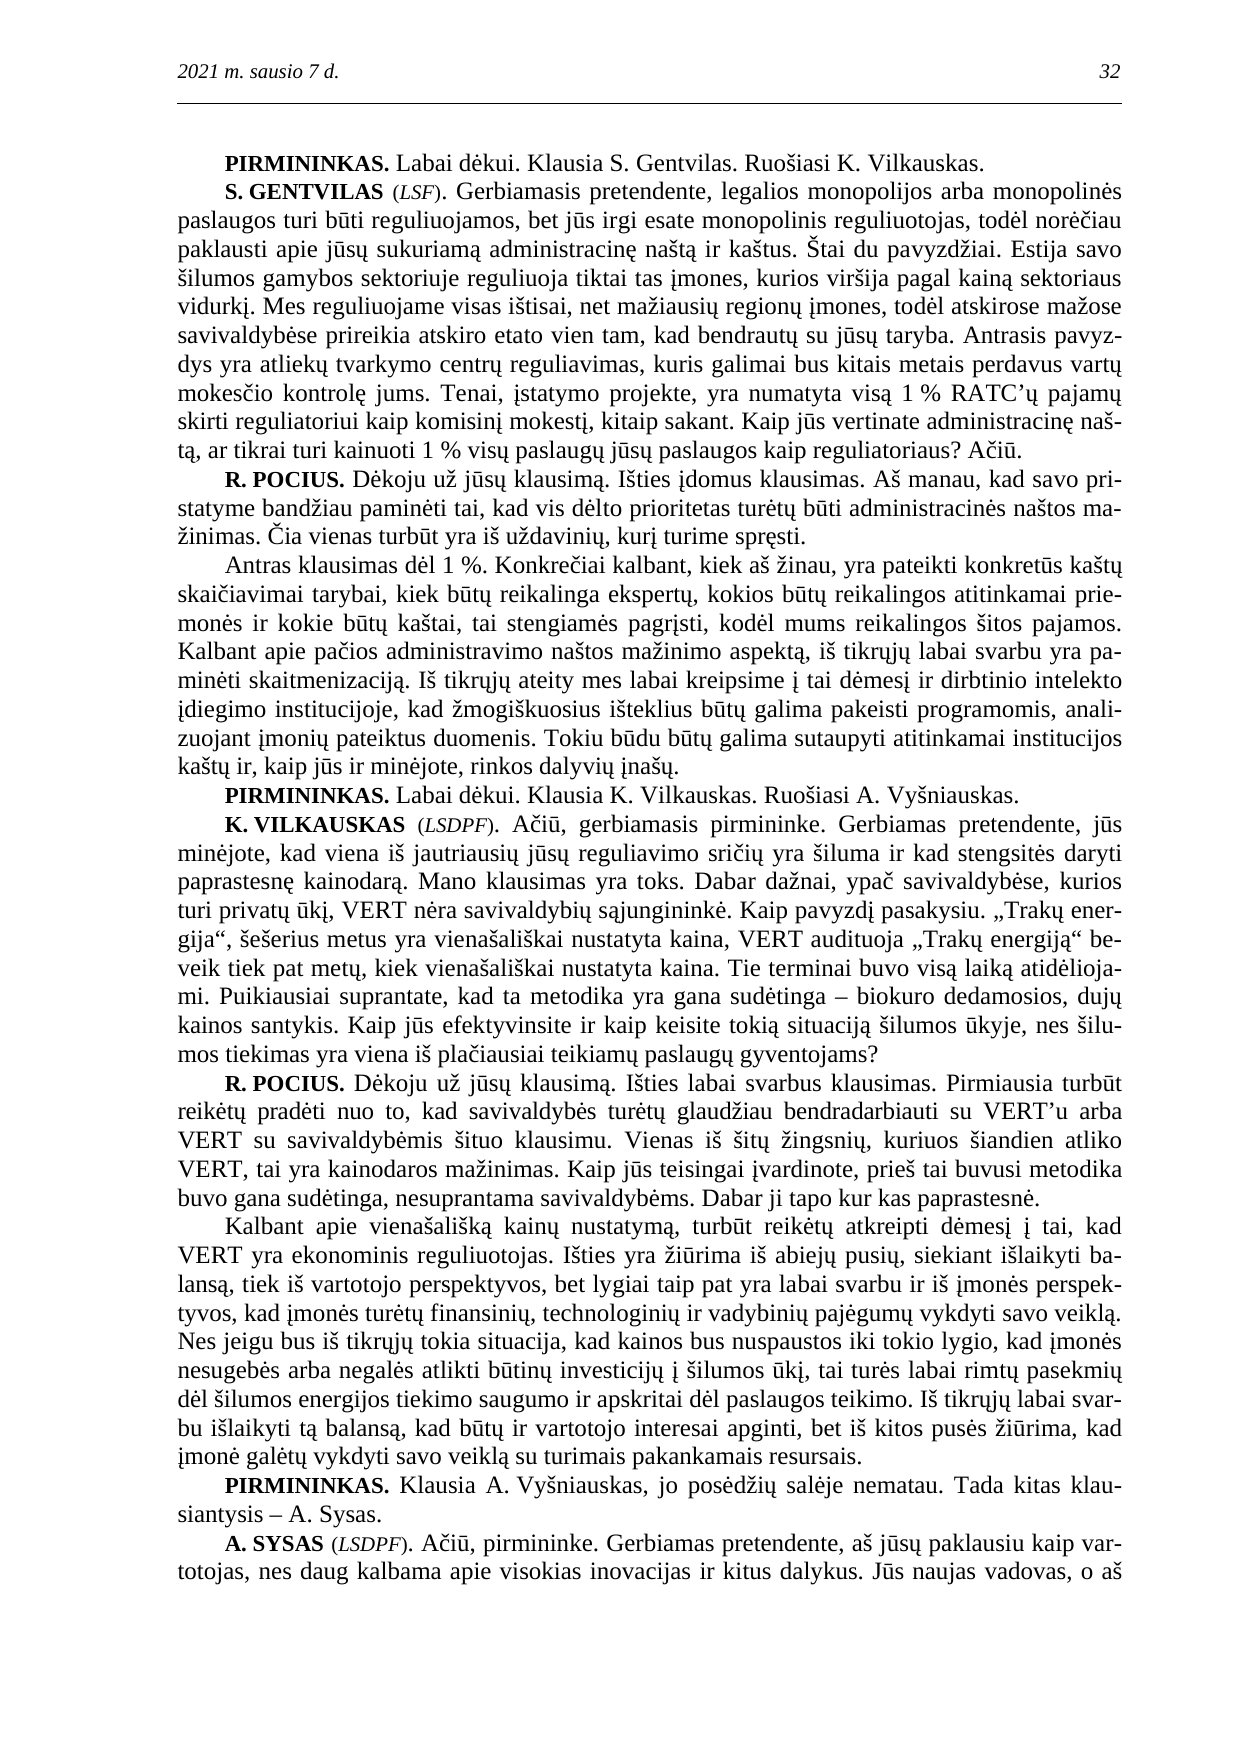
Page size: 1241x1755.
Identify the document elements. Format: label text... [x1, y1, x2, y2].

text A. SYSAS (LSDPF). Ačiū, pir­mi­nin­ke. Ger­bia­mas pre­ten­den­te, aš jū­sų pa­klau­siu kaip var­to­to­jas, nes daug kal­ba­ma apie vi­so­kias ino­va­ci­jas ir ki­tus da­ly­kus. Jūs nau­jas va­do­vas, o aš [177, 1528, 1122, 1585]
text PIRMININKAS. Klau­sia A. Vyš­niaus­kas, jo po­sė­džių sa­lė­je ne­ma­tau. Ta­da ki­tas klau­sian­ty­sis – A. Sy­sas. [177, 1470, 1122, 1528]
text PIRMININKAS. La­bai dė­kui. Klau­sia S. Gent­vi­las. Ruo­šia­si K. Vil­kaus­kas. [177, 148, 1122, 176]
text R. POCIUS. Dė­ko­ju už jū­sų klau­si­mą. Iš­ties la­bai svar­bus klau­si­mas. Pir­miau­sia tur­būt rei­kė­tų pra­dė­ti nuo to, kad sa­vi­val­dy­bės tu­rė­tų glau­džiau ben­dra­dar­biau­ti su VERT’u ar­ba VERT su sa­vi­val­dy­bė­mis ši­tuo klau­si­mu. Vie­nas iš ši­tų žings­nių, ku­riuos šian­dien at­li­ko VERT, tai yra kai­no­da­ros ma­ži­ni­mas. Kaip jūs tei­sin­gai įvar­di­no­te, prieš tai bu­vu­si me­to­di­ka bu­vo ga­na su­dė­tin­ga, ne­su­pran­ta­ma sa­vi­val­dy­bėms. Da­bar ji ta­po kur kas pa­pras­tes­nė. [177, 1068, 1122, 1211]
text PIRMININKAS. La­bai dė­kui. Klau­sia K. Vil­kaus­kas. Ruo­šia­si A. Vyš­niaus­kas. [177, 780, 1122, 809]
text R. POCIUS. Dė­ko­ju už jū­sų klau­si­mą. Iš­ties įdo­mus klau­si­mas. Aš ma­nau, kad sa­vo pri­sta­ty­me ban­džiau pa­mi­nė­ti tai, kad vis dėl­to pri­ori­te­tas tu­rė­tų bū­ti ad­mi­nist­ra­ci­nės naš­tos ma­ži­ni­mas. Čia vie­nas tur­būt yra iš už­da­vi­nių, ku­rį tu­ri­me spręs­ti. [177, 464, 1122, 550]
text K. VILKAUSKAS (LSDPF). Ačiū, ger­bia­ma­sis pir­mi­nin­ke. Ger­bia­mas pre­ten­den­te, jūs mi­nė­jo­te, kad vie­na iš jaut­riau­sių jū­sų re­gu­lia­vi­mo sri­čių yra ši­lu­ma ir kad steng­si­tės da­ry­ti pa­pras­tes­nę kai­no­da­rą. Ma­no klau­si­mas yra toks. Da­bar daž­nai, ypač sa­vi­val­dy­bė­se, ku­rios tu­ri pri­va­tų ūkį, VERT nė­ra sa­vi­val­dy­bių są­jun­gi­nin­kė. Kaip pa­vyz­dį pa­saky­siu. „Tra­kų ener­gi­ja“, še­šerius me­tus yra vie­na­ša­liš­kai nu­sta­ty­ta kai­na, VERT au­di­tuo­ja „Tra­kų ener­gi­ją“ be­veik tiek pat me­tų, kiek vie­na­ša­liš­kai nu­sta­ty­ta kai­na. Tie ter­mi­nai bu­vo vi­są lai­ką ati­dė­lio­ja­mi. Pui­kiau­siai su­pran­ta­te, kad ta me­to­di­ka yra ga­na su­dė­tin­ga – bio­ku­ro de­da­mo­sios, du­jų kai­nos san­ty­kis. Kaip jūs efek­ty­vin­si­te ir kaip kei­si­te to­kią si­tu­a­ci­ją ši­lu­mos ūky­je, nes ši­lu­mos tie­ki­mas yra vie­na iš pla­čiau­siai tei­kia­mų pa­slau­gų gy­ven­to­jams? [177, 809, 1122, 1068]
text Kal­bant apie vie­na­ša­liš­ką kai­nų nu­sta­ty­mą, tur­būt rei­kė­tų at­kreip­ti dė­me­sį į tai, kad VERT yra eko­no­mi­nis re­gu­liuo­to­jas. Iš­ties yra žiū­ri­ma iš abie­jų pu­sių, sie­kiant iš­lai­ky­ti ba­lan­są, tiek iš var­to­to­jo per­spek­ty­vos, bet ly­giai taip pat yra la­bai svar­bu ir iš įmo­nės per­spek­ty­vos, kad įmo­nės tu­rė­tų fi­nan­si­nių, tech­no­lo­gi­nių ir va­dy­bi­nių pa­jė­gu­mų vyk­dy­ti sa­vo veik­lą. Nes jei­gu bus iš tik­rų­jų to­kia si­tu­a­ci­ja, kad kai­nos bus nu­spaus­tos iki to­kio ly­gio, kad įmo­nės ne­su­ge­bės ar­ba ne­ga­lės at­lik­ti bū­ti­nų in­ves­ti­ci­jų į ši­lu­mos ūkį, tai tu­rės la­bai rim­tų pa­sek­mių dėl ši­lu­mos ener­gi­jos tie­ki­mo sau­gu­mo ir ap­skri­tai dėl pa­slau­gos tei­ki­mo. Iš tik­rų­jų la­bai svar­bu iš­lai­ky­ti tą ba­lan­są, kad bū­tų ir var­to­to­jo in­te­re­sai ap­gin­ti, bet iš ki­tos pu­sės žiū­ri­ma, kad įmo­nė ga­lė­tų vyk­dy­ti sa­vo veik­lą su tu­ri­mais pa­kan­ka­mais re­sur­sais. [177, 1211, 1122, 1470]
text Ant­ras klau­si­mas dėl 1 %. Kon­kre­čiai kal­bant, kiek aš ži­nau, yra pa­teik­ti kon­kre­tūs kaš­tų skai­čia­vi­mai ta­ry­bai, kiek bū­tų rei­ka­lin­ga eks­per­tų, ko­kios bū­tų rei­ka­lin­gos ati­tin­ka­mai prie­mo­nės ir ko­kie bū­tų kaš­tai, tai sten­gia­mės pa­grįs­ti, ko­dėl mums rei­ka­lin­gos ši­tos pa­ja­mos. Kal­bant apie pa­čios ad­mi­nist­ra­vi­mo naš­tos ma­ži­ni­mo as­pek­tą, iš tik­rų­jų la­bai svar­bu yra pa­mi­nė­ti skait­me­ni­za­ci­ją. Iš tik­rų­jų at­ei­ty mes la­bai kreip­si­me į tai dė­me­sį ir dirb­ti­nio in­te­lek­to įdie­gi­mo ins­ti­tu­ci­joje, kad žmo­giš­kuo­sius iš­tek­lius bū­tų ga­li­ma pa­keis­ti pro­gra­mo­mis, ana­li­zuo­jant įmo­nių pa­teik­tus duo­me­nis. To­kiu bū­du bū­tų ga­li­ma su­tau­py­ti ati­tin­ka­mai ins­ti­tu­ci­jos kaš­tų ir, kaip jūs ir mi­nė­jo­te, rin­kos da­ly­vių įna­šų. [177, 550, 1122, 780]
text S. GENTVILAS (LSF). Ger­bia­ma­sis pre­ten­den­te, le­ga­lios mo­no­po­li­jos ar­ba mo­no­po­li­nės pa­slau­gos tu­ri bū­ti re­gu­liuo­ja­mos, bet jūs ir­gi esa­te mo­no­po­li­nis re­gu­liuo­to­jas, to­dėl no­rė­čiau pa­klaus­ti apie jū­sų su­ku­ria­mą ad­mi­nist­ra­ci­nę naš­tą ir kaš­tus. Štai du pa­vyz­džiai. Es­ti­ja sa­vo ši­lu­mos ga­my­bos sek­to­riu­je re­gu­liuo­ja tik­tai tas įmo­nes, ku­rios vir­ši­ja pa­gal kai­ną sek­to­riaus vi­dur­kį. Mes re­gu­liuo­ja­me vi­sas iš­ti­sai, net ma­žiau­sių re­gio­nų įmo­nes, to­dėl at­ski­ro­se ma­žo­se sa­vi­val­dy­bė­se pri­rei­kia at­ski­ro eta­to vien tam, kad ben­drau­tų su jū­sų ta­ry­ba. Ant­ra­sis pa­vyz­dys yra at­lie­kų tvar­ky­mo cen­trų re­gu­lia­vi­mas, ku­ris ga­li­mai bus ki­tais me­tais per­da­vus var­tų mo­kes­čio kon­tro­lę jums. Te­nai, įsta­ty­mo pro­jek­te, yra nu­ma­ty­ta vi­są 1 % RATCʼų pa­ja­mų skir­ti re­gu­lia­to­riui kaip ko­mi­si­nį mo­kes­tį, ki­taip sa­kant. Kaip jūs ver­ti­na­te ad­mi­nist­ra­ci­nę naš­tą, ar tik­rai tu­ri kai­nuo­ti 1 % vi­sų pa­slau­gų jū­sų pa­slau­gos kaip re­gu­lia­to­riaus? Ačiū. [177, 176, 1122, 464]
